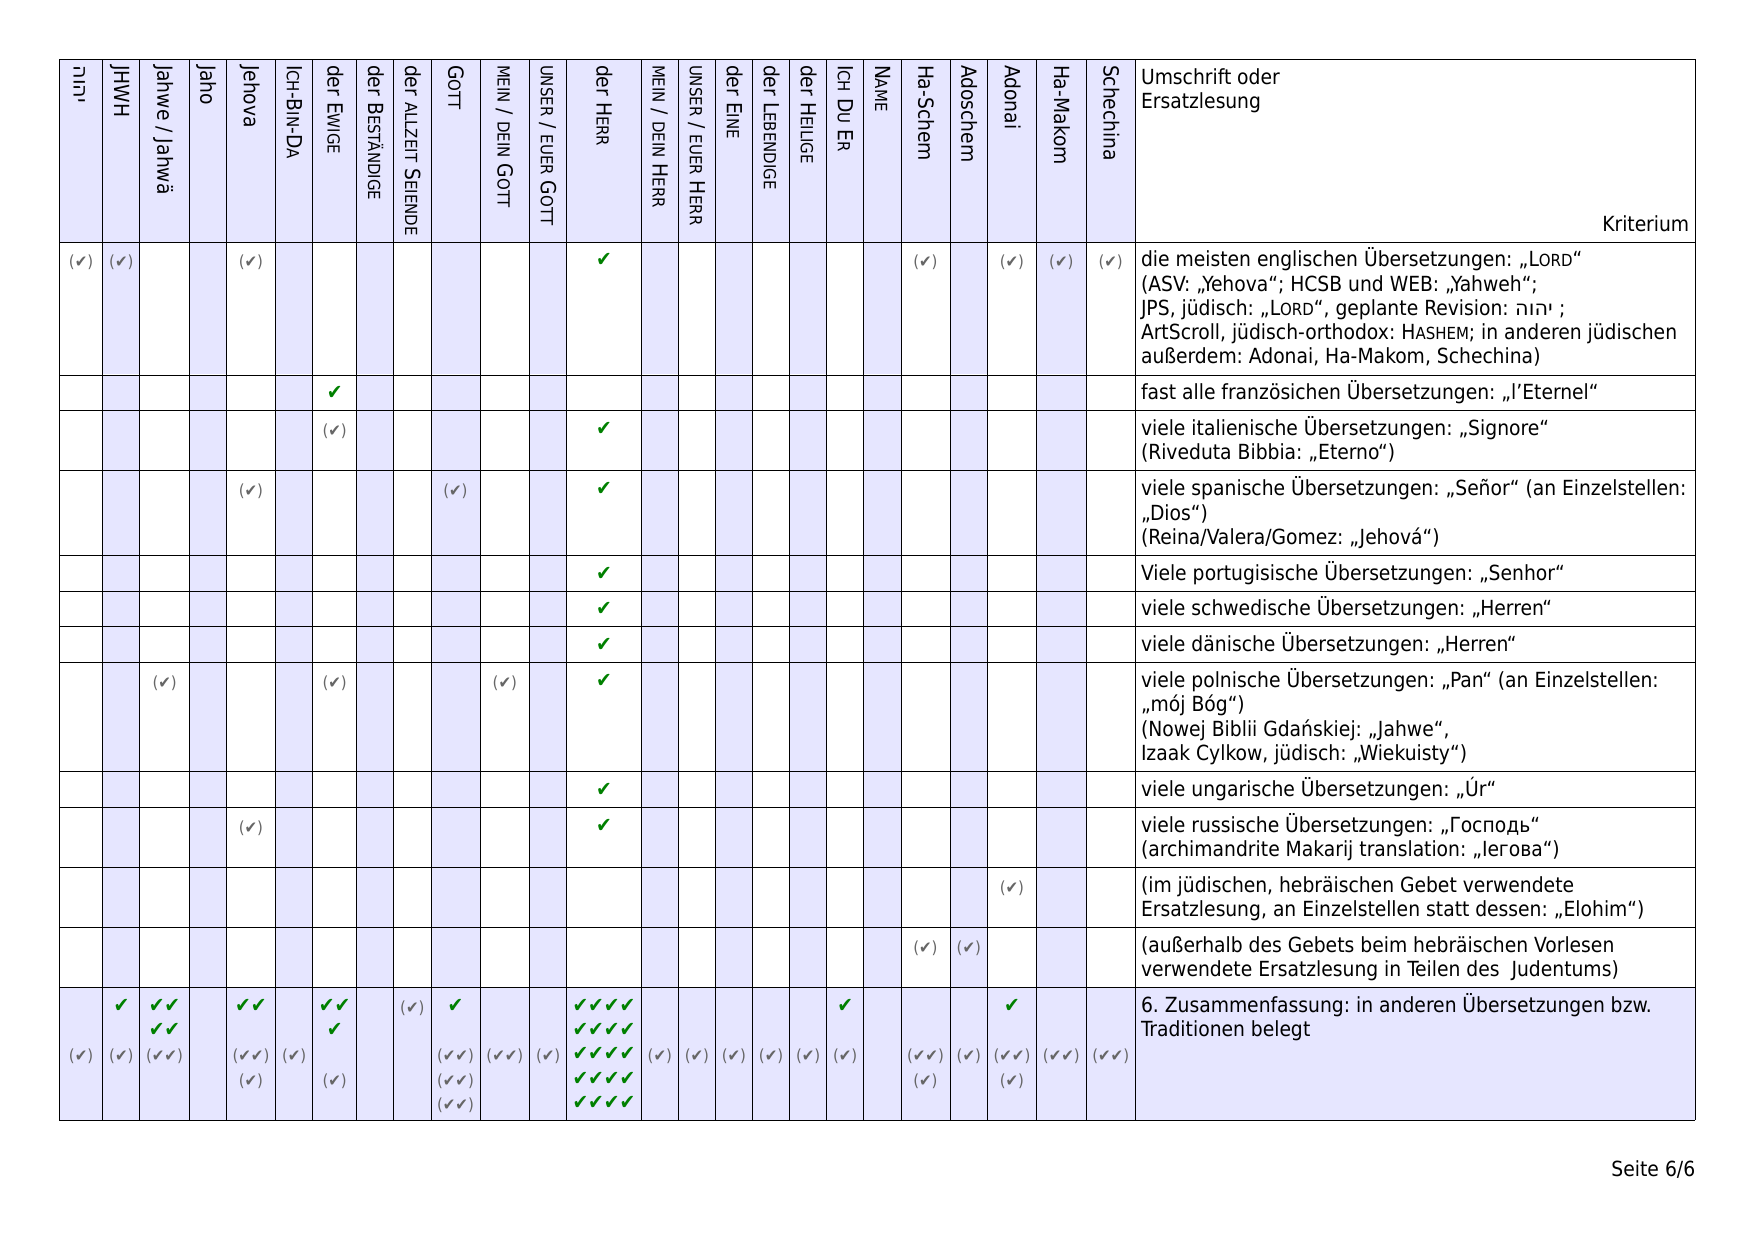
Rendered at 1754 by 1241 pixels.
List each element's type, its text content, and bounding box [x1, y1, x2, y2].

table_cell [790, 772, 826, 807]
table_cell [276, 663, 312, 771]
table_cell [753, 868, 789, 927]
table_cell (✔) [988, 243, 1036, 374]
table_cell [60, 663, 102, 771]
table_cell [140, 808, 189, 867]
table_cell [864, 988, 901, 1120]
table_cell [988, 411, 1036, 470]
table_cell [642, 627, 678, 662]
table_cell [140, 243, 189, 374]
table_cell (✔) [951, 988, 987, 1120]
table_cell [827, 627, 863, 662]
table_cell [103, 627, 139, 662]
table_cell [190, 471, 226, 555]
table_cell [902, 471, 950, 555]
table_cell [530, 243, 566, 374]
table_cell [357, 556, 393, 591]
table_cell [313, 592, 356, 626]
table_cell [530, 868, 566, 927]
table_cell (✔) [679, 988, 715, 1120]
table_cell [679, 556, 715, 591]
table_cell [357, 663, 393, 771]
table_cell [357, 411, 393, 470]
table_cell [790, 808, 826, 867]
table_cell ✔ [567, 243, 641, 374]
table_header der Ewige [313, 60, 356, 242]
table_cell (✔✔) [1037, 988, 1086, 1120]
table_cell [103, 772, 139, 807]
table_cell [679, 243, 715, 374]
table_cell [642, 556, 678, 591]
table_cell [1037, 376, 1086, 410]
table_cell [227, 772, 275, 807]
table_cell [140, 556, 189, 591]
table_cell [60, 592, 102, 626]
table_cell [103, 928, 139, 987]
table_cell [951, 376, 987, 410]
table_cell [1037, 627, 1086, 662]
table_cell [716, 376, 752, 410]
table_cell [753, 627, 789, 662]
table_cell [716, 808, 752, 867]
table_cell [357, 627, 393, 662]
table_cell [190, 663, 226, 771]
table_cell [679, 928, 715, 987]
table_cell [679, 471, 715, 555]
table_cell [716, 556, 752, 591]
table_cell [394, 772, 431, 807]
table_cell [864, 868, 901, 927]
table_cell [642, 376, 678, 410]
table_cell [902, 808, 950, 867]
table_cell [432, 868, 480, 927]
table_cell [140, 868, 189, 927]
table_cell [313, 928, 356, 987]
table_cell (✔) [60, 243, 102, 374]
table_cell [716, 592, 752, 626]
table_cell [827, 592, 863, 626]
table_cell [827, 928, 863, 987]
table_cell [1087, 592, 1135, 626]
table_cell [753, 928, 789, 987]
table_cell [103, 592, 139, 626]
table_cell [481, 928, 529, 987]
table_cell [642, 592, 678, 626]
table_cell [530, 627, 566, 662]
table_header der Eine [716, 60, 752, 242]
table_cell viele russische Übersetzungen: „Господь“ (archimandrite Makarij translation: „Іегова“) [1136, 808, 1695, 867]
table_cell [679, 772, 715, 807]
table_cell [357, 772, 393, 807]
table_cell (✔) [1087, 243, 1135, 374]
table_cell [530, 772, 566, 807]
table_cell [864, 928, 901, 987]
table_header Gott [432, 60, 480, 242]
table_header Ha‑Makom [1037, 60, 1086, 242]
table_cell [1037, 928, 1086, 987]
table_cell [827, 471, 863, 555]
table_header Schechina [1087, 60, 1135, 242]
table_cell [679, 663, 715, 771]
table_header Umschrift oder Ersatzlesung [1136, 60, 1415, 242]
table_cell (✔) [313, 663, 356, 771]
table_header mein / dein Gott [481, 60, 529, 242]
table_cell [902, 411, 950, 470]
table_cell [790, 868, 826, 927]
table_cell [357, 592, 393, 626]
table_cell (✔) [227, 243, 275, 374]
table_cell [394, 471, 431, 555]
table_cell [276, 556, 312, 591]
table_cell [60, 471, 102, 555]
table_cell [716, 928, 752, 987]
table_cell [227, 556, 275, 591]
table_cell [276, 411, 312, 470]
table_header Kriterium [1415, 60, 1695, 242]
table_cell [276, 376, 312, 410]
table_cell (✔) [642, 988, 678, 1120]
table_header Ich‑Bin‑Da [276, 60, 312, 242]
table_cell [679, 376, 715, 410]
table_cell (✔) [1037, 243, 1086, 374]
table_cell [103, 808, 139, 867]
table_cell [864, 772, 901, 807]
table_cell [530, 556, 566, 591]
table_cell [357, 808, 393, 867]
table_cell ✔✔ ✔ (✔) [313, 988, 356, 1120]
table_cell [190, 808, 226, 867]
table_cell [1037, 471, 1086, 555]
table_cell [827, 243, 863, 374]
table_cell [827, 808, 863, 867]
table_cell [394, 411, 431, 470]
table_cell [103, 376, 139, 410]
table_cell fast alle französichen Übersetzungen: „l’Eternel“ [1136, 376, 1695, 410]
table_cell [716, 243, 752, 374]
table_cell [951, 627, 987, 662]
table_cell [481, 772, 529, 807]
table_cell [60, 808, 102, 867]
table_cell [988, 772, 1036, 807]
table_cell [716, 411, 752, 470]
table_cell (✔) [902, 243, 950, 374]
table_cell [864, 471, 901, 555]
table_cell [60, 411, 102, 470]
table_cell ✔ [567, 627, 641, 662]
table_header der Herr [567, 60, 641, 242]
table_cell (✔) [140, 663, 189, 771]
table_cell [753, 471, 789, 555]
table_cell [103, 868, 139, 927]
table_cell [790, 243, 826, 374]
table_cell [567, 928, 641, 987]
table_cell [951, 411, 987, 470]
table_cell [432, 928, 480, 987]
table_cell [357, 376, 393, 410]
table_cell (✔) [988, 868, 1036, 927]
table_cell [902, 868, 950, 927]
table_cell [1037, 411, 1086, 470]
table_cell [753, 808, 789, 867]
table_cell [394, 663, 431, 771]
table_cell [140, 772, 189, 807]
table_cell [276, 627, 312, 662]
table_cell viele polnische Übersetzungen: „Pan“ (an Einzelstellen: „mój Bóg“) (Nowej Biblii Gdańskiej: „Jahwe“, Izaak Cylkow, jüdisch: „Wiekuisty“) [1136, 663, 1695, 771]
table_cell [753, 772, 789, 807]
table_cell [432, 411, 480, 470]
table_cell (✔) [103, 243, 139, 374]
table_cell [988, 808, 1036, 867]
table_cell ✔ [567, 772, 641, 807]
table_cell [394, 868, 431, 927]
table_cell [951, 556, 987, 591]
table_cell [1087, 556, 1135, 591]
table_cell [790, 376, 826, 410]
table_cell [60, 868, 102, 927]
table_cell (✔) [60, 988, 102, 1120]
table_cell [753, 556, 789, 591]
table_cell [357, 243, 393, 374]
table_cell [481, 556, 529, 591]
table_cell [827, 772, 863, 807]
table_header Jaho [190, 60, 226, 242]
table_cell (im jüdischen, hebräischen Gebet verwendete Ersatzlesung, an Einzelstellen statt dessen: „Elohim“) [1136, 868, 1695, 927]
table_cell [716, 868, 752, 927]
table_cell [394, 928, 431, 987]
table_cell die meisten englischen Übersetzungen: „Lord“ (ASV: „Yehova“; HCSB und WEB: „Yahweh“; JPS, jüdisch: „Lord“, geplante Revision: יהוה ; ArtScroll, jüdisch-orthodox: Hashem; in anderen jüdischen außerdem: Adonai, Ha-Makom, Schechina) [1136, 243, 1695, 374]
table_cell [313, 627, 356, 662]
table_cell [790, 411, 826, 470]
table_cell ✔ [567, 556, 641, 591]
table_cell [227, 592, 275, 626]
table_cell [790, 928, 826, 987]
table_cell [951, 243, 987, 374]
table_cell [60, 376, 102, 410]
table_cell [679, 627, 715, 662]
table_cell [642, 471, 678, 555]
table_header Name [864, 60, 901, 242]
table_cell ✔✔ ✔✔ (✔✔) [140, 988, 189, 1120]
table_cell [790, 471, 826, 555]
table_cell [357, 928, 393, 987]
table_cell [481, 592, 529, 626]
table_cell [227, 928, 275, 987]
table_cell [902, 627, 950, 662]
table_cell [864, 808, 901, 867]
table_cell [1087, 471, 1135, 555]
table_cell [902, 663, 950, 771]
table_cell viele italienische Übersetzungen: „Signore“ (Riveduta Bibbia: „Eterno“) [1136, 411, 1695, 470]
table_header der allzeit Seiende [394, 60, 431, 242]
table_cell [276, 868, 312, 927]
table_cell [394, 556, 431, 591]
table_header [60, 60, 102, 242]
table_cell [864, 243, 901, 374]
table_cell [227, 868, 275, 927]
table_cell [864, 592, 901, 626]
table_header der Heilige [790, 60, 826, 242]
table_cell [988, 556, 1036, 591]
table_header mein / dein Herr [642, 60, 678, 242]
table_cell [902, 592, 950, 626]
table_cell [951, 808, 987, 867]
table_header unser / euer Herr [679, 60, 715, 242]
table_cell [753, 411, 789, 470]
table_cell [1037, 663, 1086, 771]
table_cell (✔) [227, 471, 275, 555]
table_cell (außerhalb des Gebets beim hebräischen Vorlesen verwendete Ersatzlesung in Teilen des Judentums) [1136, 928, 1695, 987]
table_cell [190, 772, 226, 807]
table_cell [642, 808, 678, 867]
table_cell [276, 592, 312, 626]
table_cell [313, 243, 356, 374]
table_cell [1087, 928, 1135, 987]
table_cell [276, 243, 312, 374]
table_header der Lebendige [753, 60, 789, 242]
table_cell [313, 868, 356, 927]
table_cell ✔ [567, 808, 641, 867]
table_cell ✔ [567, 411, 641, 470]
table_cell [567, 868, 641, 927]
table_cell [716, 471, 752, 555]
table_cell [988, 627, 1036, 662]
table_cell [357, 988, 393, 1120]
table_cell (✔✔) [1087, 988, 1135, 1120]
table_cell [864, 411, 901, 470]
table_cell [140, 928, 189, 987]
table_cell [227, 663, 275, 771]
table_cell [679, 411, 715, 470]
table_cell [481, 376, 529, 410]
table_header Ha‑Schem [902, 60, 950, 242]
table_cell [716, 627, 752, 662]
table_cell [394, 376, 431, 410]
table_cell [140, 471, 189, 555]
table_cell [103, 663, 139, 771]
table_cell (✔✔) (✔) [902, 988, 950, 1120]
table_header der Beständige [357, 60, 393, 242]
table_cell ✔✔ (✔✔) (✔) [227, 988, 275, 1120]
table_cell viele spanische Übersetzungen: „Señor“ (an Einzelstellen: „Dios“) (Reina/Valera/Gomez: „Jehová“) [1136, 471, 1695, 555]
table_cell [190, 411, 226, 470]
table_cell [530, 663, 566, 771]
table_cell [951, 772, 987, 807]
table_cell [103, 556, 139, 591]
table_cell [1037, 772, 1086, 807]
table_cell [753, 243, 789, 374]
table_cell [567, 376, 641, 410]
table_header Adoschem [951, 60, 987, 242]
table_cell [642, 243, 678, 374]
table_cell [790, 663, 826, 771]
table_cell [753, 376, 789, 410]
table_cell [481, 243, 529, 374]
table_cell [357, 868, 393, 927]
table_cell [864, 663, 901, 771]
table_cell [988, 663, 1036, 771]
table_cell [60, 627, 102, 662]
table_cell [432, 243, 480, 374]
table_cell [227, 627, 275, 662]
table_cell [190, 928, 226, 987]
table_cell [642, 772, 678, 807]
table_cell [103, 411, 139, 470]
table_cell [140, 627, 189, 662]
table_cell [827, 868, 863, 927]
table_cell [790, 627, 826, 662]
table_cell [60, 772, 102, 807]
table_cell (✔) [394, 988, 431, 1120]
table_cell [190, 868, 226, 927]
table_cell [864, 376, 901, 410]
table_cell ✔ [567, 471, 641, 555]
table_cell ✔✔✔✔ ✔✔✔✔ ✔✔✔✔ ✔✔✔✔ ✔✔✔✔ [567, 988, 641, 1120]
table_cell [394, 627, 431, 662]
table_cell [530, 592, 566, 626]
table_cell [432, 663, 480, 771]
table_cell (✔✔) [481, 988, 529, 1120]
table_cell [827, 376, 863, 410]
table_cell (✔) [790, 988, 826, 1120]
table_cell [530, 411, 566, 470]
table_cell [951, 868, 987, 927]
table_cell [190, 627, 226, 662]
table_cell ✔ [567, 592, 641, 626]
table_cell [481, 808, 529, 867]
table_cell viele ungarische Übersetzungen: „Úr“ [1136, 772, 1695, 807]
table_cell [190, 556, 226, 591]
table_cell [313, 772, 356, 807]
table_cell [140, 411, 189, 470]
table_header unser / euer Gott [530, 60, 566, 242]
table_cell (✔) [481, 663, 529, 771]
table_cell [1087, 411, 1135, 470]
table_cell [432, 376, 480, 410]
table_header Adonai [988, 60, 1036, 242]
table_cell ✔ [313, 376, 356, 410]
table_cell [790, 556, 826, 591]
table_cell [60, 556, 102, 591]
table_cell [530, 376, 566, 410]
table_header Jehova [227, 60, 275, 242]
table_cell [1037, 868, 1086, 927]
table_cell [988, 592, 1036, 626]
table_cell (✔) [753, 988, 789, 1120]
table_cell [827, 663, 863, 771]
table_cell ✔ (✔✔) (✔) [988, 988, 1036, 1120]
table_cell [276, 471, 312, 555]
table_cell [530, 928, 566, 987]
table_cell [902, 556, 950, 591]
table_cell (✔) [227, 808, 275, 867]
table_header Ich Du Er [827, 60, 863, 242]
table_cell [432, 772, 480, 807]
table_cell [1087, 808, 1135, 867]
table_cell [227, 411, 275, 470]
table_cell [276, 928, 312, 987]
table_cell [864, 627, 901, 662]
table_cell [1037, 556, 1086, 591]
table_cell [481, 471, 529, 555]
table_cell [530, 471, 566, 555]
table_cell [140, 376, 189, 410]
table_cell [1037, 592, 1086, 626]
table_cell [716, 772, 752, 807]
table_cell [481, 411, 529, 470]
table_cell ✔ (✔) [827, 988, 863, 1120]
table_cell [642, 928, 678, 987]
table_cell [140, 592, 189, 626]
table_cell [481, 868, 529, 927]
table_cell [902, 376, 950, 410]
table_cell [679, 868, 715, 927]
table_cell [530, 808, 566, 867]
table_cell [988, 471, 1036, 555]
table_cell Viele portugisische Übersetzungen: „Senhor“ [1136, 556, 1695, 591]
table_cell (✔) [432, 471, 480, 555]
table_cell [313, 808, 356, 867]
table_cell [716, 663, 752, 771]
table_cell [432, 556, 480, 591]
table_cell [276, 808, 312, 867]
table_cell [394, 808, 431, 867]
table_cell [1087, 376, 1135, 410]
table_cell [432, 592, 480, 626]
table_cell [1087, 868, 1135, 927]
table_cell [357, 471, 393, 555]
table_cell [1087, 627, 1135, 662]
table_cell ✔ [567, 663, 641, 771]
table_cell (✔) [951, 928, 987, 987]
table_cell [276, 772, 312, 807]
table_cell [190, 592, 226, 626]
table_cell [679, 808, 715, 867]
table_cell [951, 471, 987, 555]
table_cell [313, 471, 356, 555]
table_cell viele schwedische Übersetzungen: „Herren“ [1136, 592, 1695, 626]
table_cell [103, 471, 139, 555]
table_cell [432, 808, 480, 867]
table_cell [642, 663, 678, 771]
table_cell (✔) [530, 988, 566, 1120]
table_cell [394, 592, 431, 626]
table_cell (✔) [313, 411, 356, 470]
table_cell (✔) [276, 988, 312, 1120]
table_cell [679, 592, 715, 626]
table_cell [988, 928, 1036, 987]
table_cell [790, 592, 826, 626]
table_cell [190, 243, 226, 374]
table_cell [951, 592, 987, 626]
table_cell [1037, 808, 1086, 867]
table_cell [951, 663, 987, 771]
table_cell [642, 411, 678, 470]
table_cell [227, 376, 275, 410]
table_cell [753, 592, 789, 626]
table_cell [988, 376, 1036, 410]
table_cell [394, 243, 431, 374]
table_cell [190, 376, 226, 410]
table_cell [190, 988, 226, 1120]
table_cell (✔) [716, 988, 752, 1120]
table_cell ✔ (✔) [103, 988, 139, 1120]
table_cell viele dänische Übersetzungen: „Herren“ [1136, 627, 1695, 662]
table_cell [827, 556, 863, 591]
table_header JHWH [103, 60, 139, 242]
table_cell [864, 556, 901, 591]
table_cell [753, 663, 789, 771]
table_cell [642, 868, 678, 927]
table_cell [60, 928, 102, 987]
table_cell 6. Zusammenfassung: in anderen Übersetzungen bzw. Traditionen belegt [1136, 988, 1695, 1120]
table_cell [902, 772, 950, 807]
table_cell (✔) [902, 928, 950, 987]
table_cell [481, 627, 529, 662]
table_cell ✔ (✔✔) (✔✔) (✔✔) [432, 988, 480, 1120]
table_cell [313, 556, 356, 591]
table_cell [1087, 663, 1135, 771]
table_cell [432, 627, 480, 662]
table_cell [827, 411, 863, 470]
table_cell [1087, 772, 1135, 807]
table_header Jahwe / Jahwä [140, 60, 189, 242]
